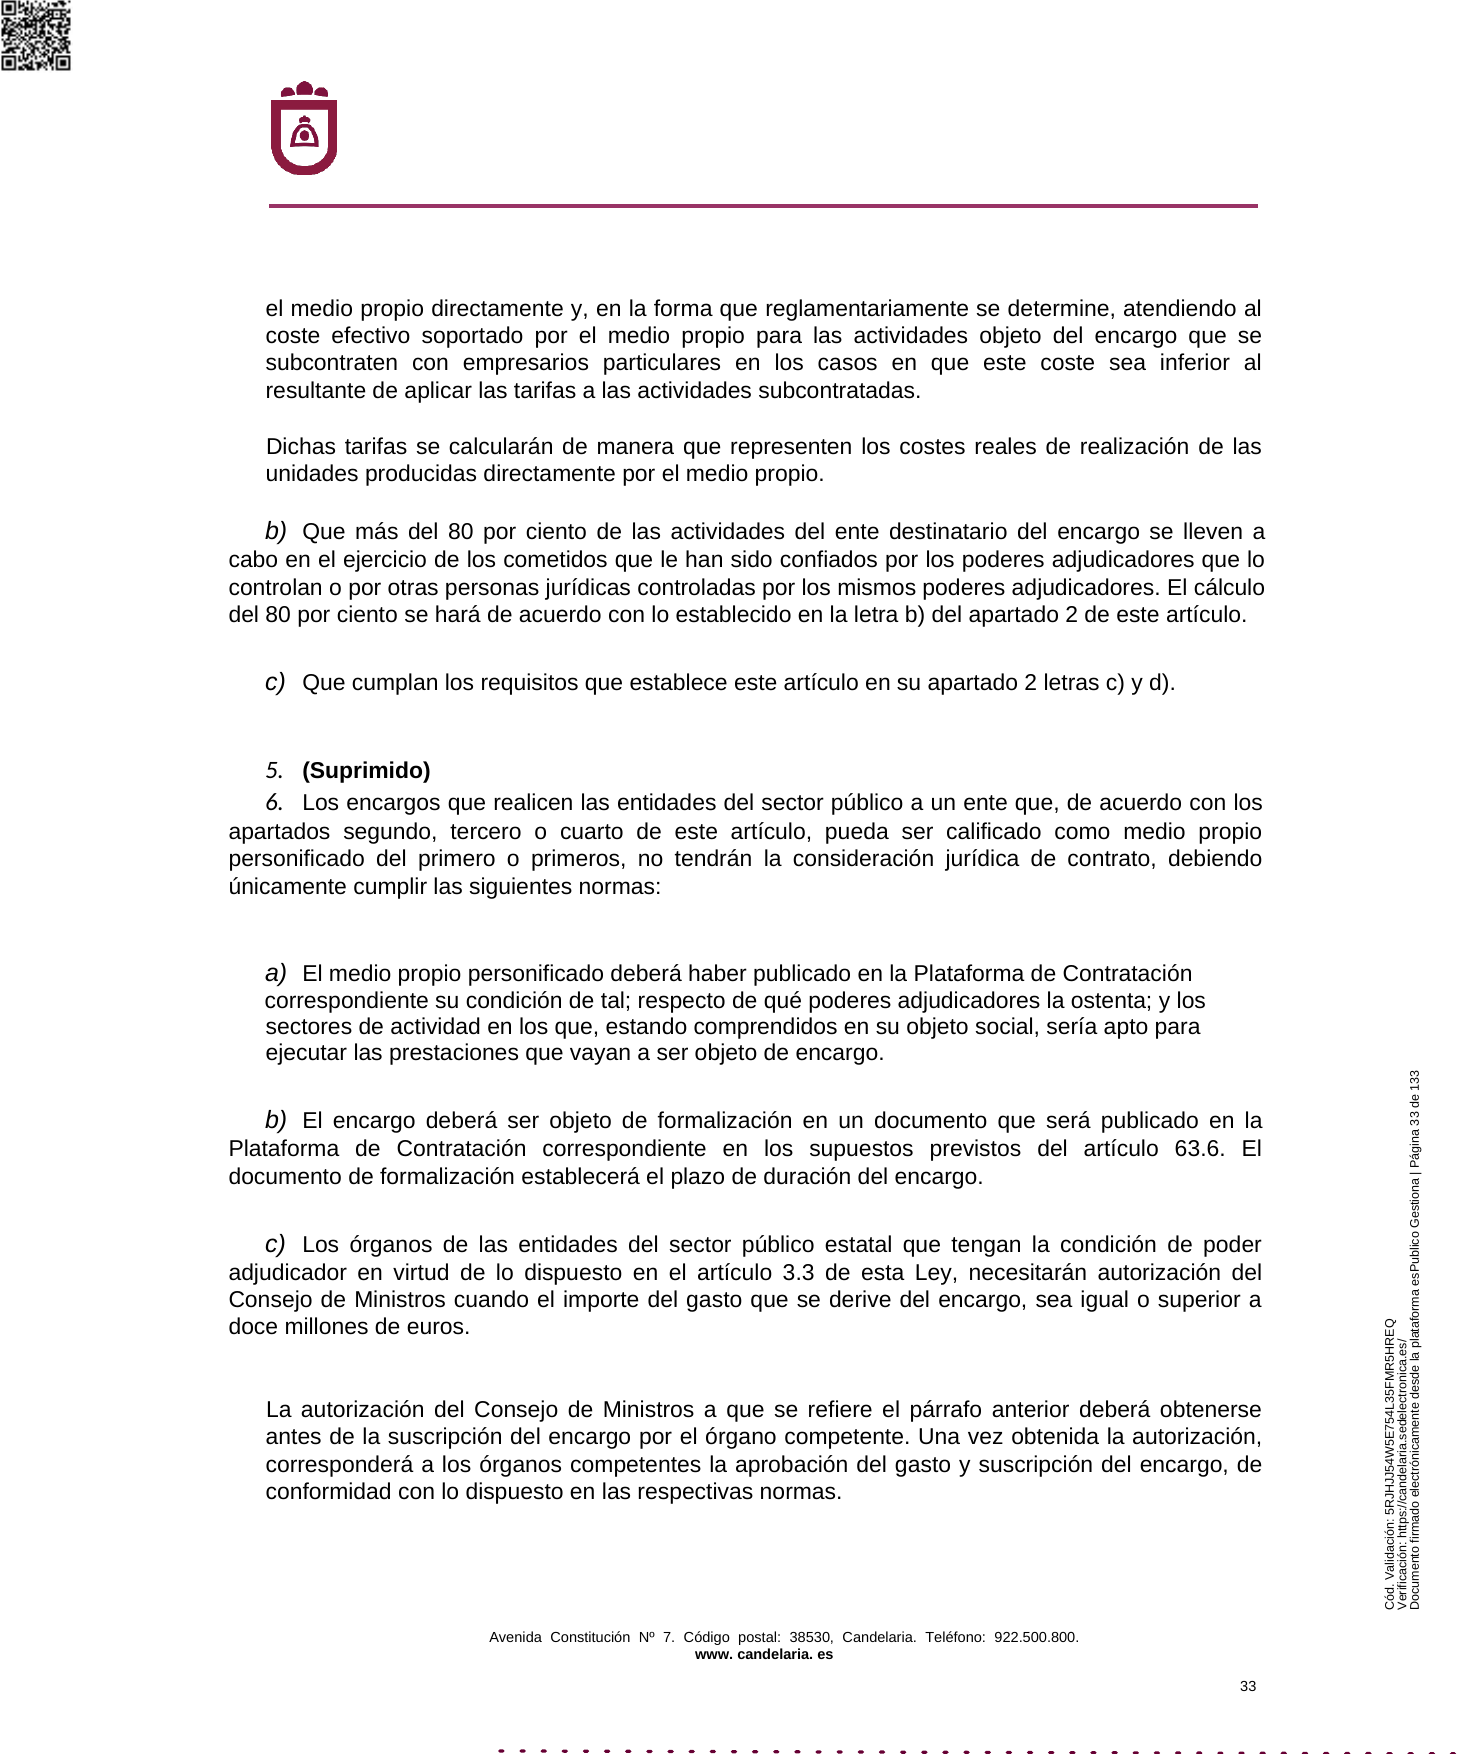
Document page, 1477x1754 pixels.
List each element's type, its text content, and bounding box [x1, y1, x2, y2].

list (Suprimido) [228, 754, 1263, 784]
list Los órganos de las entidades del sector público estatal que tengan la condición de poder adjudicador en virtud de lo dispuesto en el artículo 3.3 de esta Ley, necesitarán autorización del Consejo de Ministros cuando el importe del gasto que se derive del encargo, sea igual o superior a doce millones de euros. [228, 1229, 1263, 1340]
list El encargo deberá ser objeto de formalización en un documento que será publicado en la Plataforma de Contratación correspondiente en los supuestos previstos del artículo 63.6. El documento de formalización establecerá el plazo de duración del encargo. [228, 1105, 1263, 1189]
text correspondiente su condición de tal; respecto de qué poderes adjudicadores la ostenta; y los sectores de actividad en los que, estando comprendidos en su objeto social, sería apto para ejecutar las prestaciones que vayan a ser objeto de encargo. [264, 988, 1264, 1065]
list El medio propio personificado deberá haber publicado en la Plataforma de Contratación [228, 958, 1263, 987]
list Que cumplan los requisitos que establece este artículo en su apartado 2 letras c) y d). [228, 667, 1266, 696]
list Que más del 80 por ciento de las actividades del ente destinatario del encargo se lleven a cabo en el ejercicio de los cometidos que le han sido confiados por los poderes adjudicadores que lo controlan o por otras personas jurídicas controladas por los mismos poderes adjudicadores. El cálculo del 80 por ciento se hará de acuerdo con lo establecido en la letra b) del apartado 2 de este artículo. [228, 516, 1266, 627]
text La autorización del Consejo de Ministros a que se refiere el párrafo anterior deberá obtenerse antes de la suscripción del encargo por el órgano competente. Una vez obtenida la autorización, corresponderá a los órganos competentes la aprobación del gasto y suscripción del encargo, de conformidad con lo dispuesto en las respectivas normas. [265, 1396, 1263, 1504]
list Los encargos que realicen las entidades del sector público a un ente que, de acuerdo con los apartados segundo, tercero o cuarto de este artículo, pueda ser calificado como medio propio personificado del primero o primeros, no tendrán la consideración jurídica de contrato, debiendo únicamente cumplir las siguientes normas: [228, 786, 1263, 899]
text Dichas tarifas se calcularán de manera que representen los costes reales de realización de las unidades producidas directamente por el medio propio. [265, 433, 1263, 486]
text el medio propio directamente y, en la forma que reglamentariamente se determine, atendiendo al coste efectivo soportado por el medio propio para las actividades objeto del encargo que se subcontraten con empresarios particulares en los casos en que este coste sea inferior al resultante de aplicar las tarifas a las actividades subcontratadas. [265, 294, 1263, 403]
